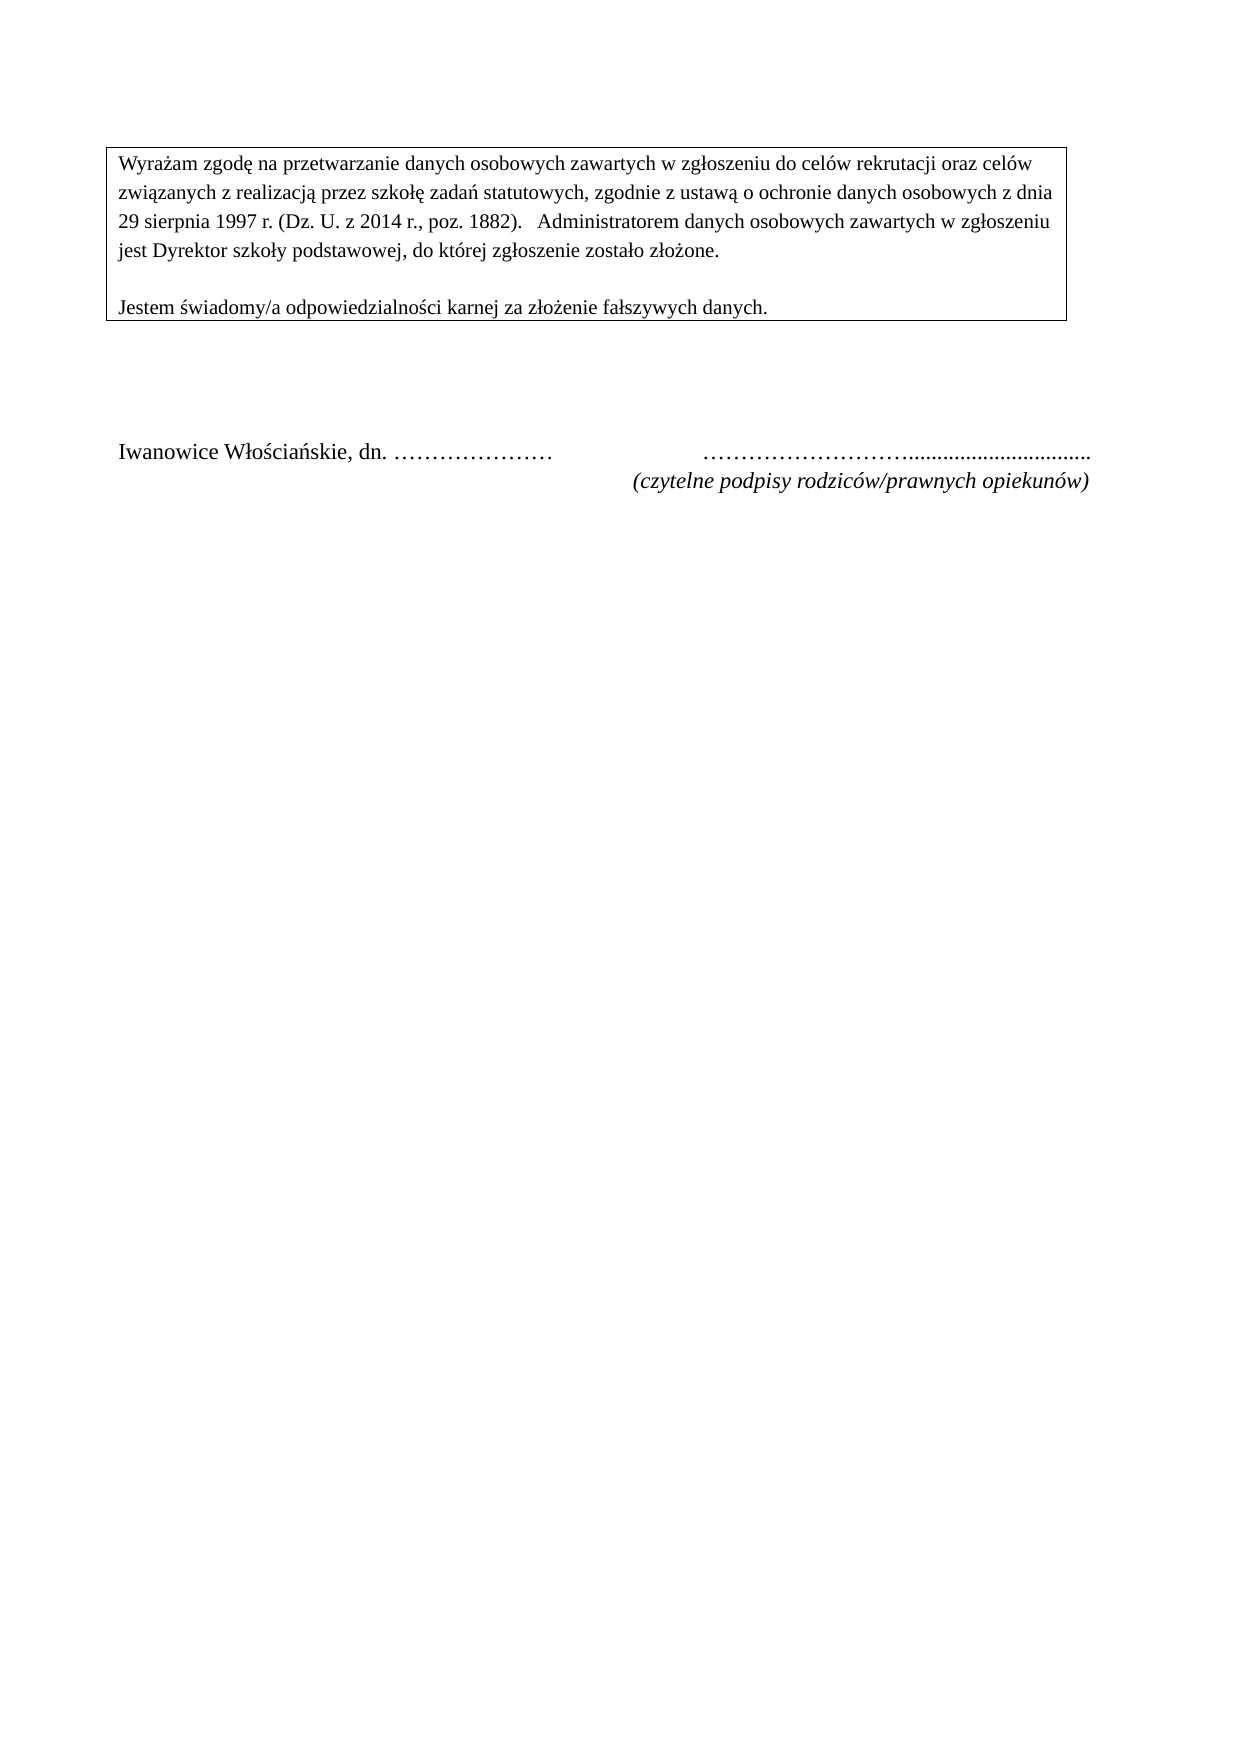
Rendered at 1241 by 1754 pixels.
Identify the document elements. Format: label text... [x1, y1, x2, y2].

text (czytelne podpisy rodziców/prawnych opiekunów) [118, 465, 1122, 494]
table_header Wyrażam zgodę na przetwarzanie danych osobowych zawartych w zgłoszeniu do celów rekrutacji oraz celów związanych z realizacją przez szkołę zadań statutowych, zgodnie z ustawą o ochronie danych osobowych z dnia 29 sierpnia 1997 r. (Dz. U. z 2014 r., poz. 1882). Administratorem danych osobowych zawartych w zgłoszeniu jest Dyrektor szkoły podstawowej, do której zgłoszenie zostało złożone. Jestem świadomy/a odpowiedzialności karnej za złożenie fałszywych danych. [107, 148, 1066, 320]
text Iwanowice Włościańskie, dn. ………………… ………………………................................ [118, 436, 1122, 465]
